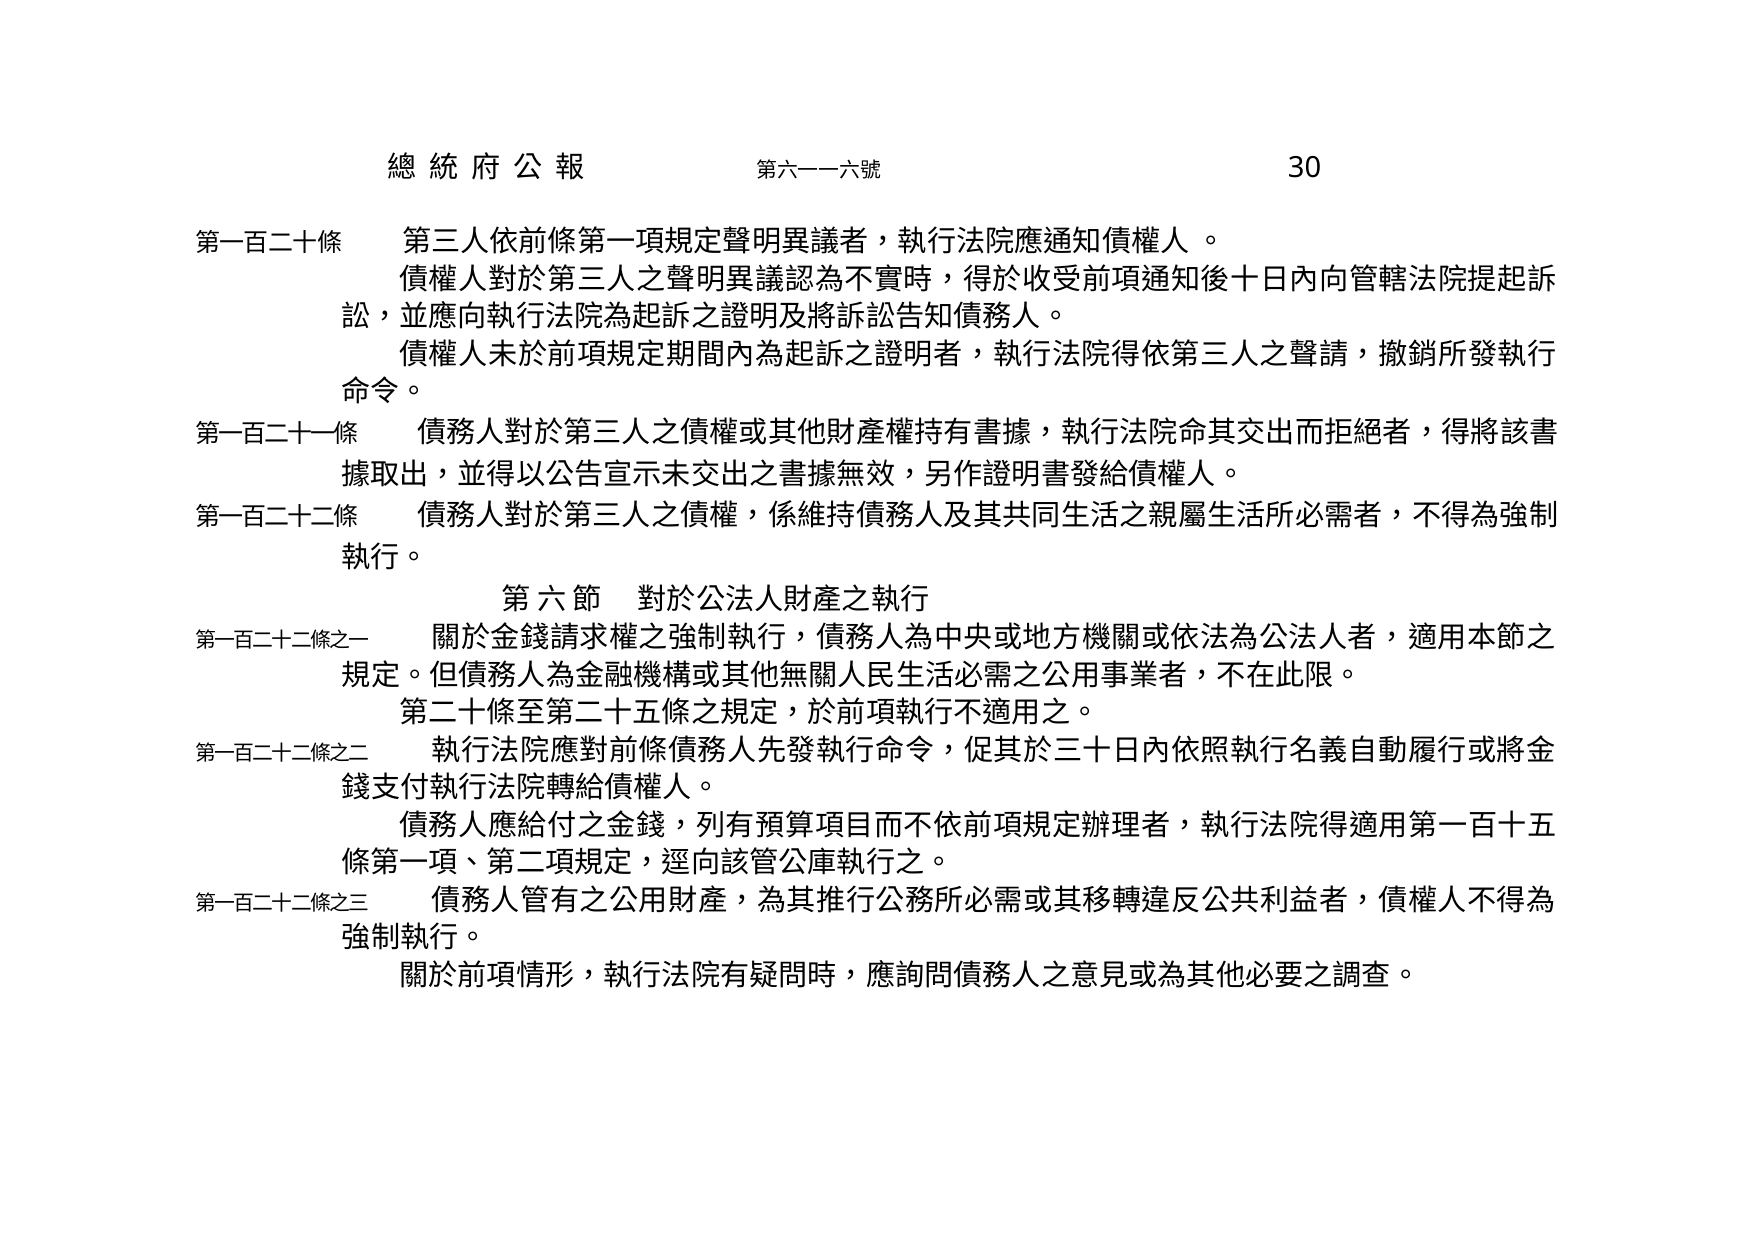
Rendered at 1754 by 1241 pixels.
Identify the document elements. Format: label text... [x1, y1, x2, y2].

text 第一百二十二條之一 關於金錢請求權之強制執行，債務人為中央或地方機關或依法為公法人者，適用本節之規定。但債務人為金融機構或其他無關人民生活必需之公用事業者，不在此限。 [195, 617, 1559, 692]
text 第 六 節 對於公法人財產之執行 [457, 576, 1559, 617]
text 債權人對於第三人之聲明異議認為不實時，得於收受前項通知後十日內向管轄法院提起訴訟，並應向執行法院為起訴之證明及將訴訟告知債務人。 [341, 259, 1559, 334]
text 第一百二十條 第三人依前條第一項規定聲明異議者，執行法院應通知債權人 。 [195, 222, 1559, 259]
text 第一百二十二條 債務人對於第三人之債權，係維持債務人及其共同生活之親屬生活所必需者，不得為強制執行。 [195, 492, 1559, 576]
text 債權人未於前項規定期間內為起訴之證明者，執行法院得依第三人之聲請，撤銷所發執行命令。 [341, 334, 1559, 409]
text 第一百二十二條之三 債務人管有之公用財產，為其推行公務所必需或其移轉違反公共利益者，債權人不得為強制執行。 [195, 880, 1559, 955]
text 第二十條至第二十五條之規定，於前項執行不適用之。 [341, 692, 1559, 730]
text 債務人應給付之金錢，列有預算項目而不依前項規定辦理者，執行法院得適用第一百十五條第一項、第二項規定，逕向該管公庫執行之。 [341, 805, 1559, 880]
text 第一百二十二條之二 執行法院應對前條債務人先發執行命令，促其於三十日內依照執行名義自動履行或將金錢支付執行法院轉給債權人。 [195, 730, 1559, 805]
text 關於前項情形，執行法院有疑問時，應詢問債務人之意見或為其他必要之調查。 [341, 955, 1559, 992]
text 第一百二十一條 債務人對於第三人之債權或其他財產權持有書據，執行法院命其交出而拒絕者，得將該書據取出，並得以公告宣示未交出之書據無效，另作證明書發給債權人。 [195, 409, 1559, 492]
